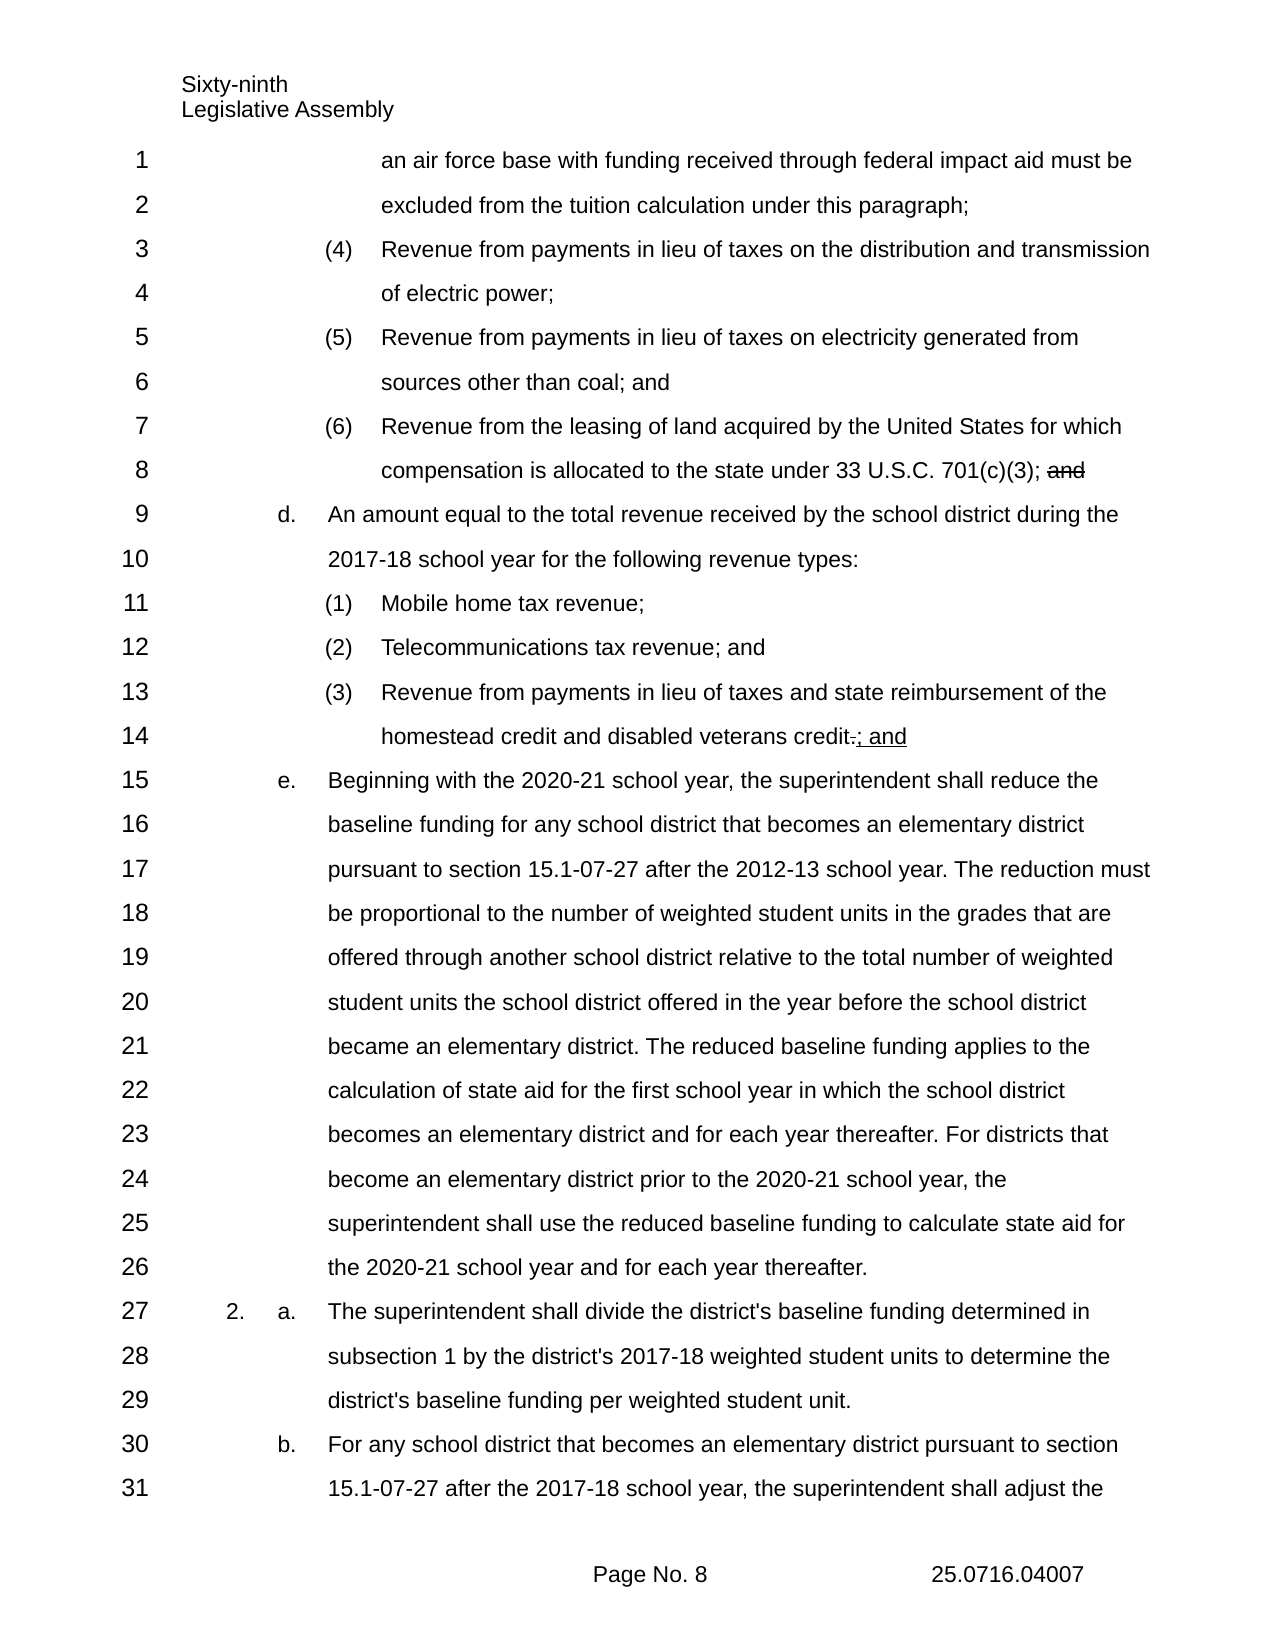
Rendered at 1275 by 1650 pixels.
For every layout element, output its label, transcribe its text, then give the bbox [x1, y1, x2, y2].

text (6) Revenue from the leasing of land acquired by the United States for which compensation is allocated to the state under 33 U.S.C. 701(c)(3); and [181, 399, 1154, 487]
text (1) Mobile home tax revenue; [181, 576, 1154, 620]
text (2) Telecommunications tax revenue; and [181, 620, 1154, 664]
text (4) Revenue from payments in lieu of taxes on the distribution and transmission of electric power; [181, 222, 1154, 310]
text b. For any school district that becomes an elementary district pursuant to section 15.1‑07‑27 after the 2017‑18 school year, the superintendent shall adjust the [181, 1417, 1154, 1506]
text d. An amount equal to the total revenue received by the school district during the 2017‑18 school year for the following revenue types: [181, 487, 1154, 576]
text 2. a. The superintendent shall divide the district's baseline funding determined in subsection 1 by the district's 2017‑18 weighted student units to determine the district's baseline funding per weighted student unit. [181, 1284, 1154, 1417]
text an air force base with funding received through federal impact aid must be excluded from the tuition calculation under this paragraph; [181, 133, 1154, 222]
text (5) Revenue from payments in lieu of taxes on electricity generated from sources other than coal; and [181, 310, 1154, 399]
text e. Beginning with the 2020‑21 school year, the superintendent shall reduce the baseline funding for any school district that becomes an elementary district pursuant to section 15.1‑07‑27 after the 2012‑13 school year. The reduction must be proportional to the number of weighted student units in the grades that are offered through another school district relative to the total number of weighted student units the school district offered in the year before the school district became an elementary district. The reduced baseline funding applies to the calculation of state aid for the first school year in which the school district becomes an elementary district and for each year thereafter. For districts that become an elementary district prior to the 2020‑21 school year, the superintendent shall use the reduced baseline funding to calculate state aid for the 2020‑21 school year and for each year thereafter. [181, 753, 1154, 1284]
text (3) Revenue from payments in lieu of taxes and state reimbursement of the homestead credit and disabled veterans credit.; and [181, 664, 1154, 753]
